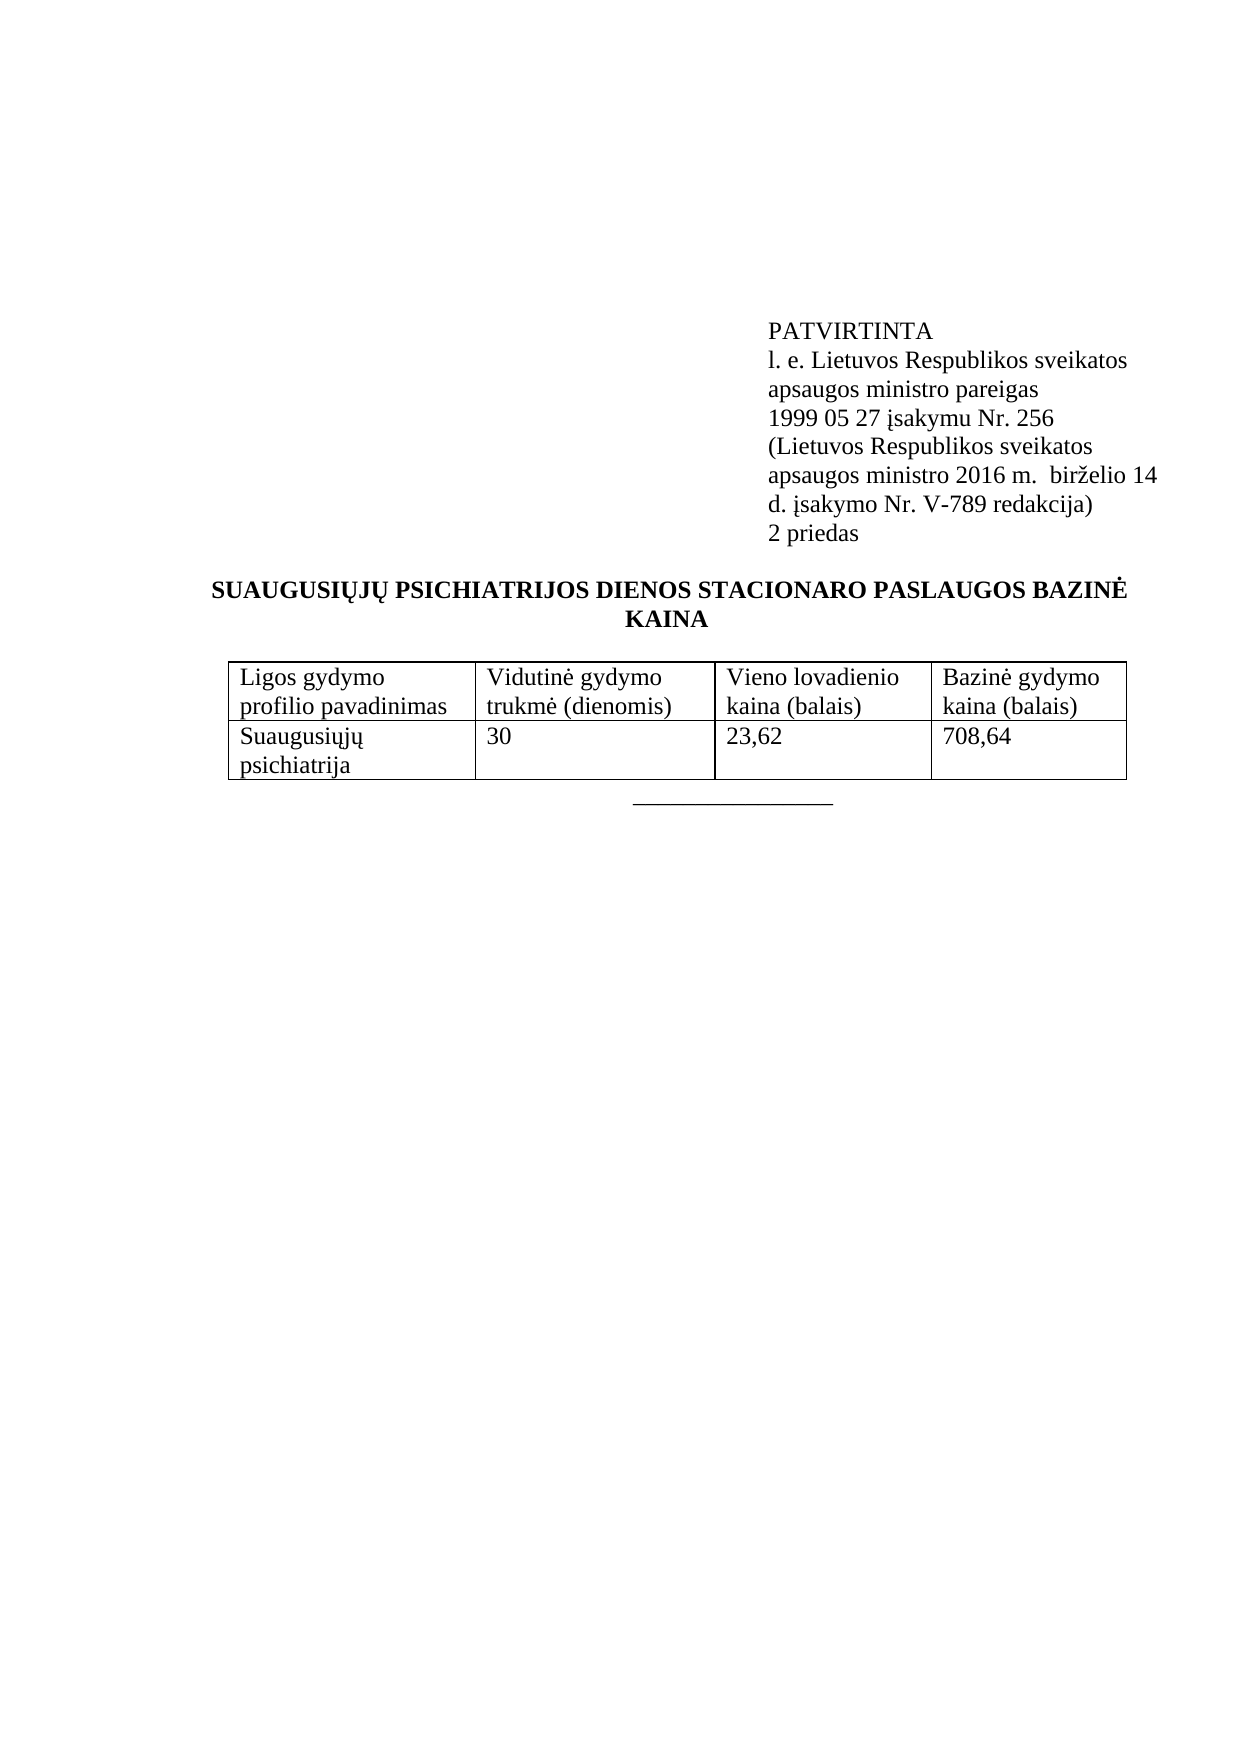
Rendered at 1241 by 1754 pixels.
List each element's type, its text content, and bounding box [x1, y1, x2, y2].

text 2 priedas [768, 518, 1162, 546]
text PATVIRTINTA [177, 316, 1162, 345]
text 1999 05 27 įsakymu Nr. 256 [768, 403, 1162, 431]
table_header Bazinė gydymo kaina (balais) [932, 663, 1126, 720]
table_header Ligos gydymo profilio pavadinimas [229, 663, 475, 720]
text l. e. Lietuvos Respublikos sveikatos apsaugos ministro pareigas [768, 345, 1162, 403]
table_header Vidutinė gydymo trukmė (dienomis) [476, 663, 714, 720]
text ________________ [303, 779, 1162, 808]
table_cell 23,62 [716, 721, 931, 778]
text SUAUGUSIŲJŲ PSICHIATRIJOS DIENOS STACIONARO PASLAUGOS BAZINĖ KAINA [177, 575, 1162, 633]
table_cell Suaugusiųjų psichiatrija [229, 721, 475, 778]
text (Lietuvos Respublikos sveikatos apsaugos ministro 2016 m. birželio 14 d. įsakymo Nr. V-789 redakcija) [768, 431, 1162, 518]
table_cell 708,64 [932, 721, 1126, 778]
table_header Vieno lovadienio kaina (balais) [716, 663, 931, 720]
table_cell 30 [476, 721, 714, 778]
